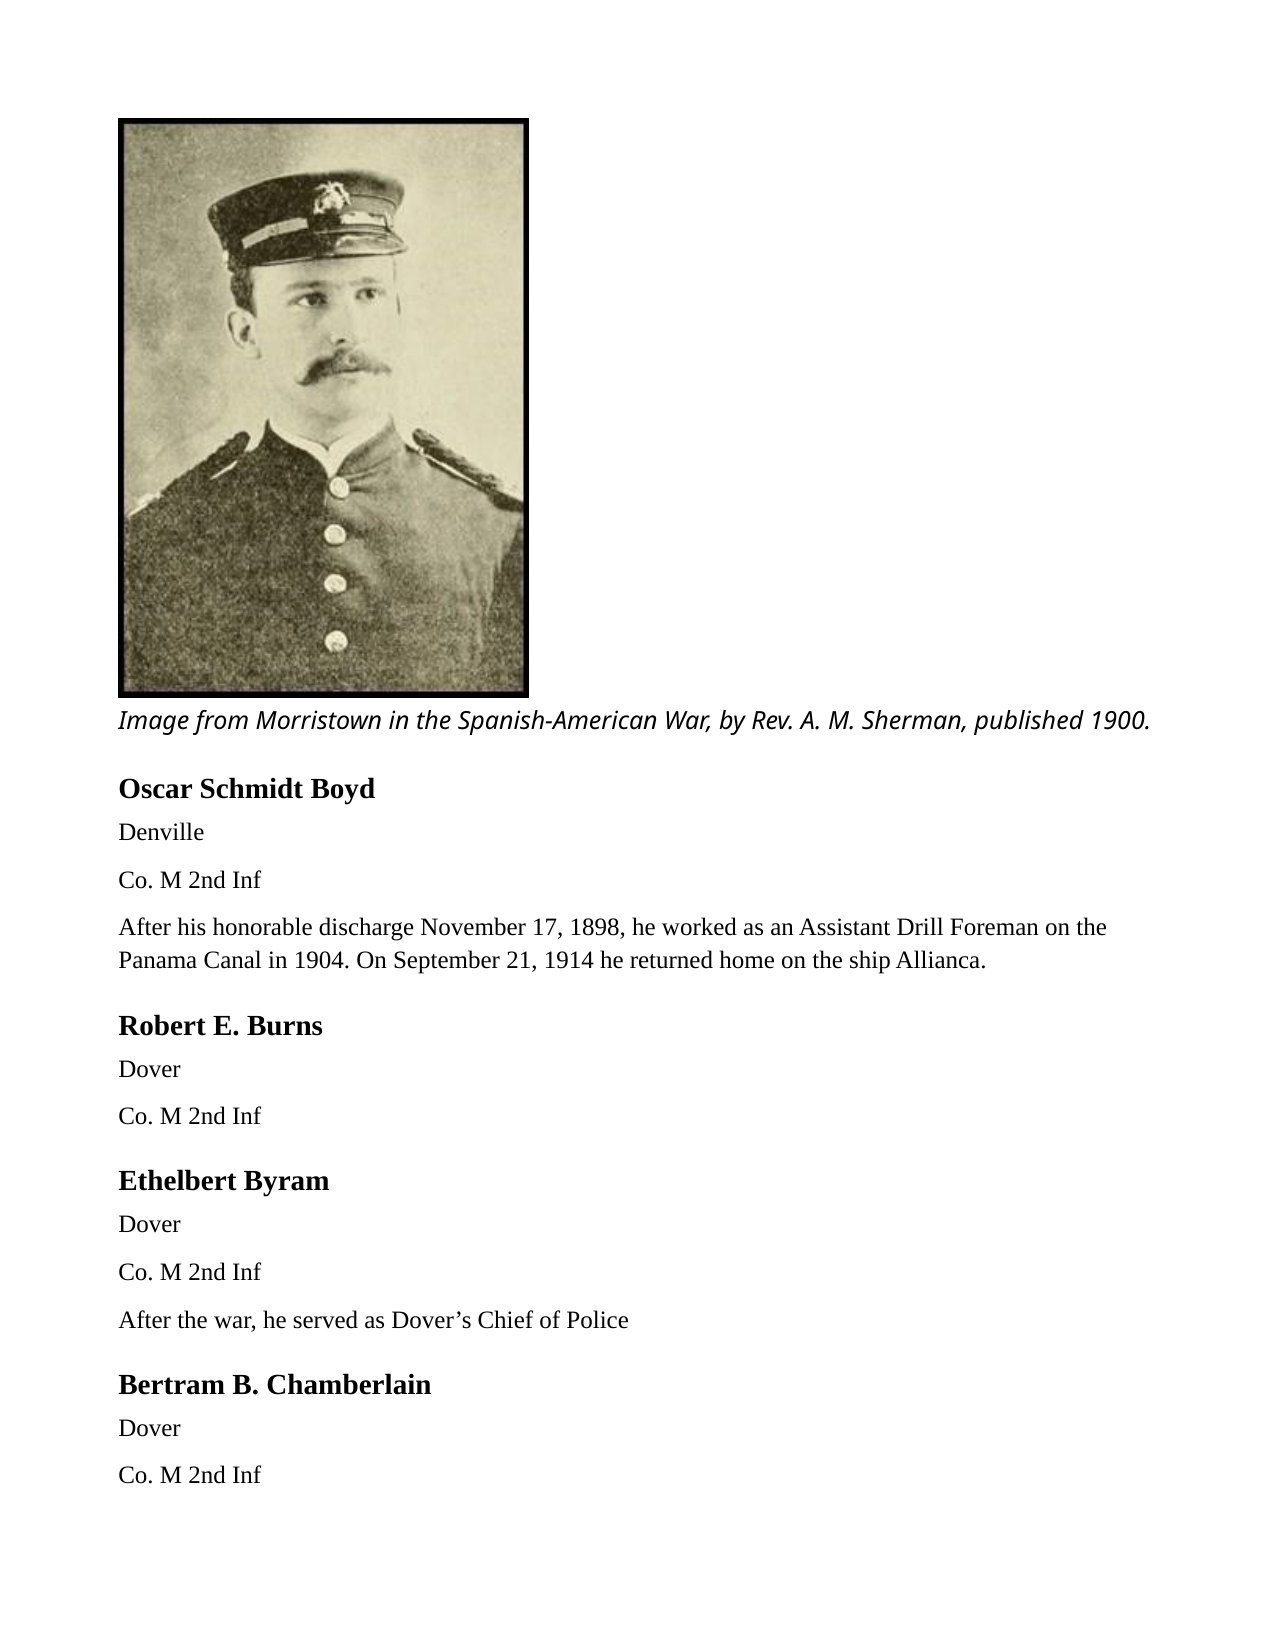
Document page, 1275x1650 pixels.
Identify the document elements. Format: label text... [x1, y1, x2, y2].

subtitle Robert E. Burns [118, 1008, 1157, 1041]
text Dover [118, 1054, 1157, 1082]
text Denville [118, 817, 1157, 846]
text After the war, he served as Dover’s Chief of Police [118, 1305, 1157, 1333]
text Co. M 2nd Inf [118, 1461, 1157, 1489]
text Co. M 2nd Inf [118, 865, 1157, 894]
text Dover [118, 1209, 1157, 1238]
subtitle Bertram B. Chamberlain [118, 1367, 1157, 1401]
text Co. M 2nd Inf [118, 1257, 1157, 1286]
text Dover [118, 1413, 1157, 1442]
text Co. M 2nd Inf [118, 1101, 1157, 1130]
subtitle Oscar Schmidt Boyd [118, 771, 1157, 805]
subtitle Ethelbert Byram [118, 1163, 1157, 1197]
picture [118, 118, 529, 698]
text After his honorable discharge November 17, 1898, he worked as an Assistant Drill Foreman on the Panama Canal in 1904. On September 21, 1914 he returned home on the ship Allianca. [118, 912, 1157, 974]
text Image from Morristown in the Spanish-American War, by Rev. A. M. Sherman, published 1900. [118, 118, 1157, 737]
